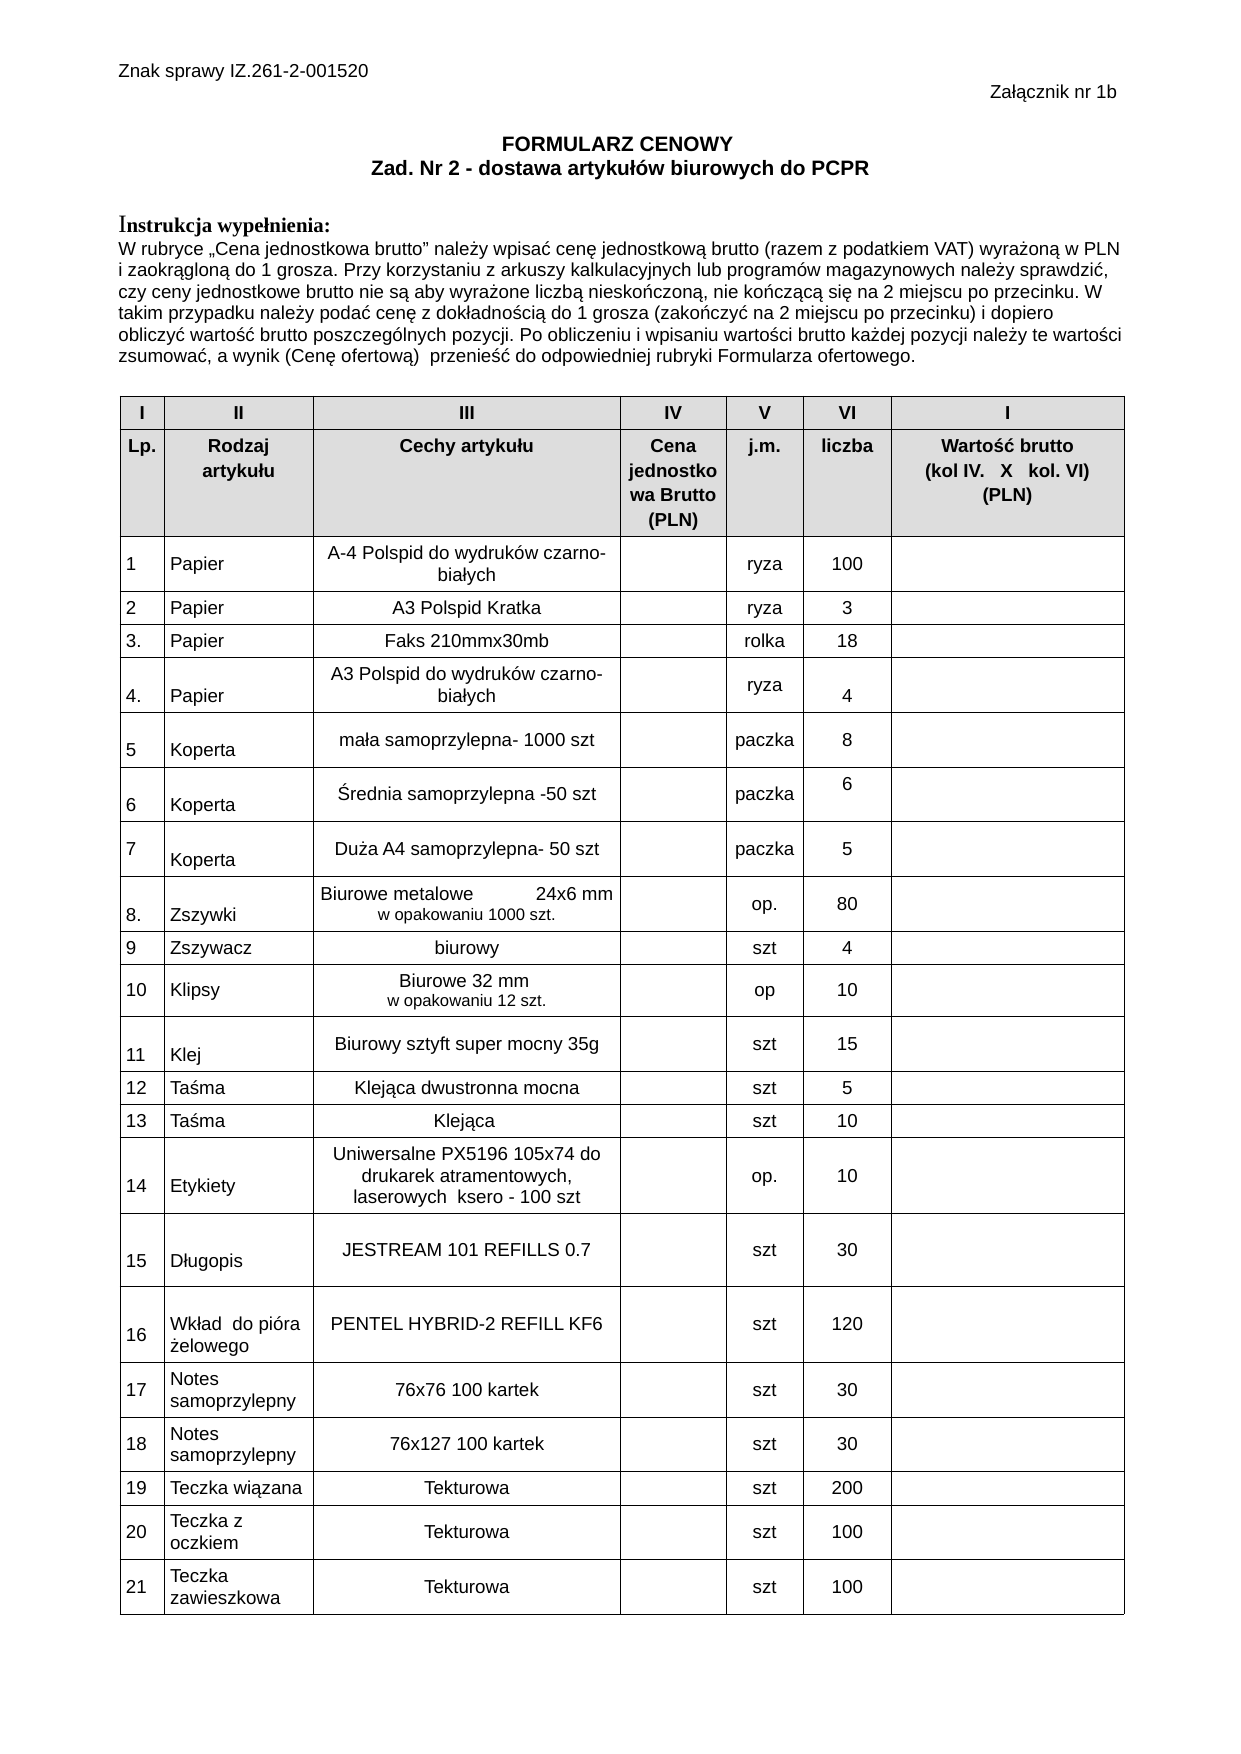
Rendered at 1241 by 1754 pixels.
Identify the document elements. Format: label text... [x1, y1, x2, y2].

table_header IV [621, 397, 726, 429]
table_cell szt [727, 1214, 803, 1286]
table_cell [621, 1214, 726, 1286]
table_cell 5 [121, 713, 164, 767]
table_cell Klejąca dwustronna mocna [314, 1072, 620, 1104]
table_cell Długopis [165, 1214, 313, 1286]
table_cell Biurowe metalowe 24x6 mm w opakowaniu 1000 szt. [314, 877, 620, 931]
table_cell 20 [121, 1506, 164, 1559]
table_cell [621, 1138, 726, 1213]
table_cell szt [727, 1560, 803, 1614]
table_cell 4. [121, 658, 164, 712]
table_cell 6 [804, 768, 891, 821]
table_cell paczka [727, 822, 803, 876]
table_cell 100 [804, 1560, 891, 1614]
table_cell [892, 1418, 1124, 1471]
table_cell [621, 713, 726, 767]
table_cell 15 [121, 1214, 164, 1286]
table_cell szt [727, 1418, 803, 1471]
table_cell Rodzaj artykułu [165, 430, 313, 536]
table_cell 9 [121, 932, 164, 964]
table_cell mała samoprzylepna- 1000 szt [314, 713, 620, 767]
text Zad. Nr 2 - dostawa artykułów biurowych do PCPR [118, 156, 1122, 209]
table_cell 3 [804, 592, 891, 624]
table_cell biurowy [314, 932, 620, 964]
table_cell szt [727, 932, 803, 964]
table_cell 5 [804, 822, 891, 876]
table_cell Papier [165, 592, 313, 624]
table_cell [621, 1072, 726, 1104]
table_cell j.m. [727, 430, 803, 536]
table_cell [892, 1472, 1124, 1504]
table_cell Teczka zawieszkowa [165, 1560, 313, 1614]
table_cell [892, 877, 1124, 931]
table_cell [892, 1287, 1124, 1362]
table_cell Średnia samoprzylepna -50 szt [314, 768, 620, 821]
table_cell [892, 1105, 1124, 1137]
table_cell szt [727, 1105, 803, 1137]
table_cell [621, 965, 726, 1016]
table_cell Biurowe 32 mm w opakowaniu 12 szt. [314, 965, 620, 1016]
table_cell ryza [727, 537, 803, 591]
table_cell 76x127 100 kartek [314, 1418, 620, 1471]
table_cell 5 [804, 1072, 891, 1104]
table_cell 10 [804, 965, 891, 1016]
table_cell 13 [121, 1105, 164, 1137]
table_cell paczka [727, 713, 803, 767]
table_cell A-4 Polspid do wydruków czarno-białych [314, 537, 620, 591]
table_cell [892, 1560, 1124, 1614]
table_header I [121, 397, 164, 429]
table_cell [892, 658, 1124, 712]
table_cell [621, 877, 726, 931]
table_cell szt [727, 1472, 803, 1504]
table_cell 3. [121, 625, 164, 657]
table_cell Teczka wiązana [165, 1472, 313, 1504]
table_cell 18 [804, 625, 891, 657]
table_cell Notes samoprzylepny [165, 1363, 313, 1417]
table_cell [892, 592, 1124, 624]
table_cell [621, 768, 726, 821]
table_cell 80 [804, 877, 891, 931]
table_cell 16 [121, 1287, 164, 1362]
table_cell 11 [121, 1017, 164, 1071]
table_cell 4 [804, 932, 891, 964]
table_cell [892, 768, 1124, 821]
table_cell [892, 1017, 1124, 1071]
table_cell Taśma [165, 1105, 313, 1137]
table_cell 19 [121, 1472, 164, 1504]
table_cell [621, 932, 726, 964]
table_cell 15 [804, 1017, 891, 1071]
table_cell szt [727, 1506, 803, 1559]
table_cell [621, 1472, 726, 1504]
table_cell 8. [121, 877, 164, 931]
table_cell [892, 1072, 1124, 1104]
table_cell [892, 625, 1124, 657]
table_cell 8 [804, 713, 891, 767]
table_cell 7 [121, 822, 164, 876]
table_cell Uniwersalne PX5196 105x74 do drukarek atramentowych, laserowych ksero - 100 szt [314, 1138, 620, 1213]
table_cell 18 [121, 1418, 164, 1471]
table_cell szt [727, 1287, 803, 1362]
table_cell op [727, 965, 803, 1016]
table_cell A3 Polspid Kratka [314, 592, 620, 624]
table_cell Tekturowa [314, 1560, 620, 1614]
text W rubryce „Cena jednostkowa brutto” należy wpisać cenę jednostkową brutto (razem z podatkiem VAT) wyrażoną w PLN i zaokrągloną do 1 grosza. Przy korzystaniu z arkuszy kalkulacyjnych lub programów magazynowych należy sprawdzić, czy ceny jednostkowe brutto nie są aby wyrażone liczbą nieskończoną, nie kończącą się na 2 miejscu po przecinku. W takim przypadku należy podać cenę z dokładnością do 1 grosza (zakończyć na 2 miejscu po przecinku) i dopiero obliczyć wartość brutto poszczególnych pozycji. Po obliczeniu i wpisaniu wartości brutto każdej pozycji należy te wartości zsumować, a wynik (Cenę ofertową) przenieść do odpowiedniej rubryki Formularza ofertowego. [118, 237, 1122, 367]
table_cell 30 [804, 1363, 891, 1417]
table_cell Zszywki [165, 877, 313, 931]
table_cell [892, 1214, 1124, 1286]
table_cell [892, 713, 1124, 767]
table_header I [892, 397, 1124, 429]
table_cell ryza [727, 592, 803, 624]
table_cell Koperta [165, 768, 313, 821]
table_cell Klipsy [165, 965, 313, 1016]
table_cell 21 [121, 1560, 164, 1614]
table_cell [892, 1506, 1124, 1559]
table_cell JESTREAM 101 REFILLS 0.7 [314, 1214, 620, 1286]
table_cell Klej [165, 1017, 313, 1071]
table_header VI [804, 397, 891, 429]
table_cell Biurowy sztyft super mocny 35g [314, 1017, 620, 1071]
table_cell Faks 210mmx30mb [314, 625, 620, 657]
table_cell op. [727, 1138, 803, 1213]
table_cell Koperta [165, 713, 313, 767]
table_cell op. [727, 877, 803, 931]
table_cell [621, 625, 726, 657]
table_cell [621, 1418, 726, 1471]
table_cell Zszywacz [165, 932, 313, 964]
table_cell 12 [121, 1072, 164, 1104]
table_cell A3 Polspid do wydruków czarno-białych [314, 658, 620, 712]
table_cell [621, 822, 726, 876]
text FORMULARZ CENOWY [118, 132, 1122, 156]
table_cell Papier [165, 658, 313, 712]
table_cell [892, 965, 1124, 1016]
table_cell liczba [804, 430, 891, 536]
table_cell ryza [727, 658, 803, 712]
table_header V [727, 397, 803, 429]
table_cell PENTEL HYBRID-2 REFILL KF6 [314, 1287, 620, 1362]
table_cell Wartość brutto (kol IV. X kol. VI) (PLN) [892, 430, 1124, 536]
table_cell [892, 537, 1124, 591]
table_cell [621, 1506, 726, 1559]
table_cell [621, 658, 726, 712]
table_cell Klejąca [314, 1105, 620, 1137]
table_cell szt [727, 1363, 803, 1417]
table_cell Cena jednostkowa Brutto (PLN) [621, 430, 726, 536]
text Instrukcja wypełnienia: [118, 209, 1122, 237]
table_header III [314, 397, 620, 429]
table_cell 17 [121, 1363, 164, 1417]
table_cell rolka [727, 625, 803, 657]
table_cell Teczka z oczkiem [165, 1506, 313, 1559]
table_cell 100 [804, 537, 891, 591]
table_cell 4 [804, 658, 891, 712]
table_cell [621, 1105, 726, 1137]
table_cell [892, 932, 1124, 964]
table_cell [892, 1363, 1124, 1417]
table_cell 1 [121, 537, 164, 591]
table_cell [621, 537, 726, 591]
table_cell 100 [804, 1506, 891, 1559]
table_cell szt [727, 1072, 803, 1104]
table_cell [892, 1138, 1124, 1213]
table_cell 10 [804, 1105, 891, 1137]
table_cell 30 [804, 1214, 891, 1286]
table_cell 14 [121, 1138, 164, 1213]
table_cell paczka [727, 768, 803, 821]
table_cell Lp. [121, 430, 164, 536]
table_cell Wkład do pióra żelowego [165, 1287, 313, 1362]
table_cell Papier [165, 625, 313, 657]
table_cell 200 [804, 1472, 891, 1504]
table_cell szt [727, 1017, 803, 1071]
table_cell [621, 1287, 726, 1362]
table_cell 120 [804, 1287, 891, 1362]
table_cell Koperta [165, 822, 313, 876]
table_cell [621, 592, 726, 624]
table_cell 2 [121, 592, 164, 624]
table_cell [621, 1017, 726, 1071]
table_cell Notes samoprzylepny [165, 1418, 313, 1471]
table_cell [621, 1560, 726, 1614]
table_cell Tekturowa [314, 1506, 620, 1559]
table_cell 6 [121, 768, 164, 821]
table_cell Papier [165, 537, 313, 591]
table_cell Etykiety [165, 1138, 313, 1213]
table_cell Cechy artykułu [314, 430, 620, 536]
table_cell [621, 1363, 726, 1417]
table_cell Tekturowa [314, 1472, 620, 1504]
table_cell 10 [121, 965, 164, 1016]
table_cell 30 [804, 1418, 891, 1471]
table_cell 10 [804, 1138, 891, 1213]
table_cell Taśma [165, 1072, 313, 1104]
table_cell Duża A4 samoprzylepna- 50 szt [314, 822, 620, 876]
table_header II [165, 397, 313, 429]
table_cell 76x76 100 kartek [314, 1363, 620, 1417]
table_cell [892, 822, 1124, 876]
